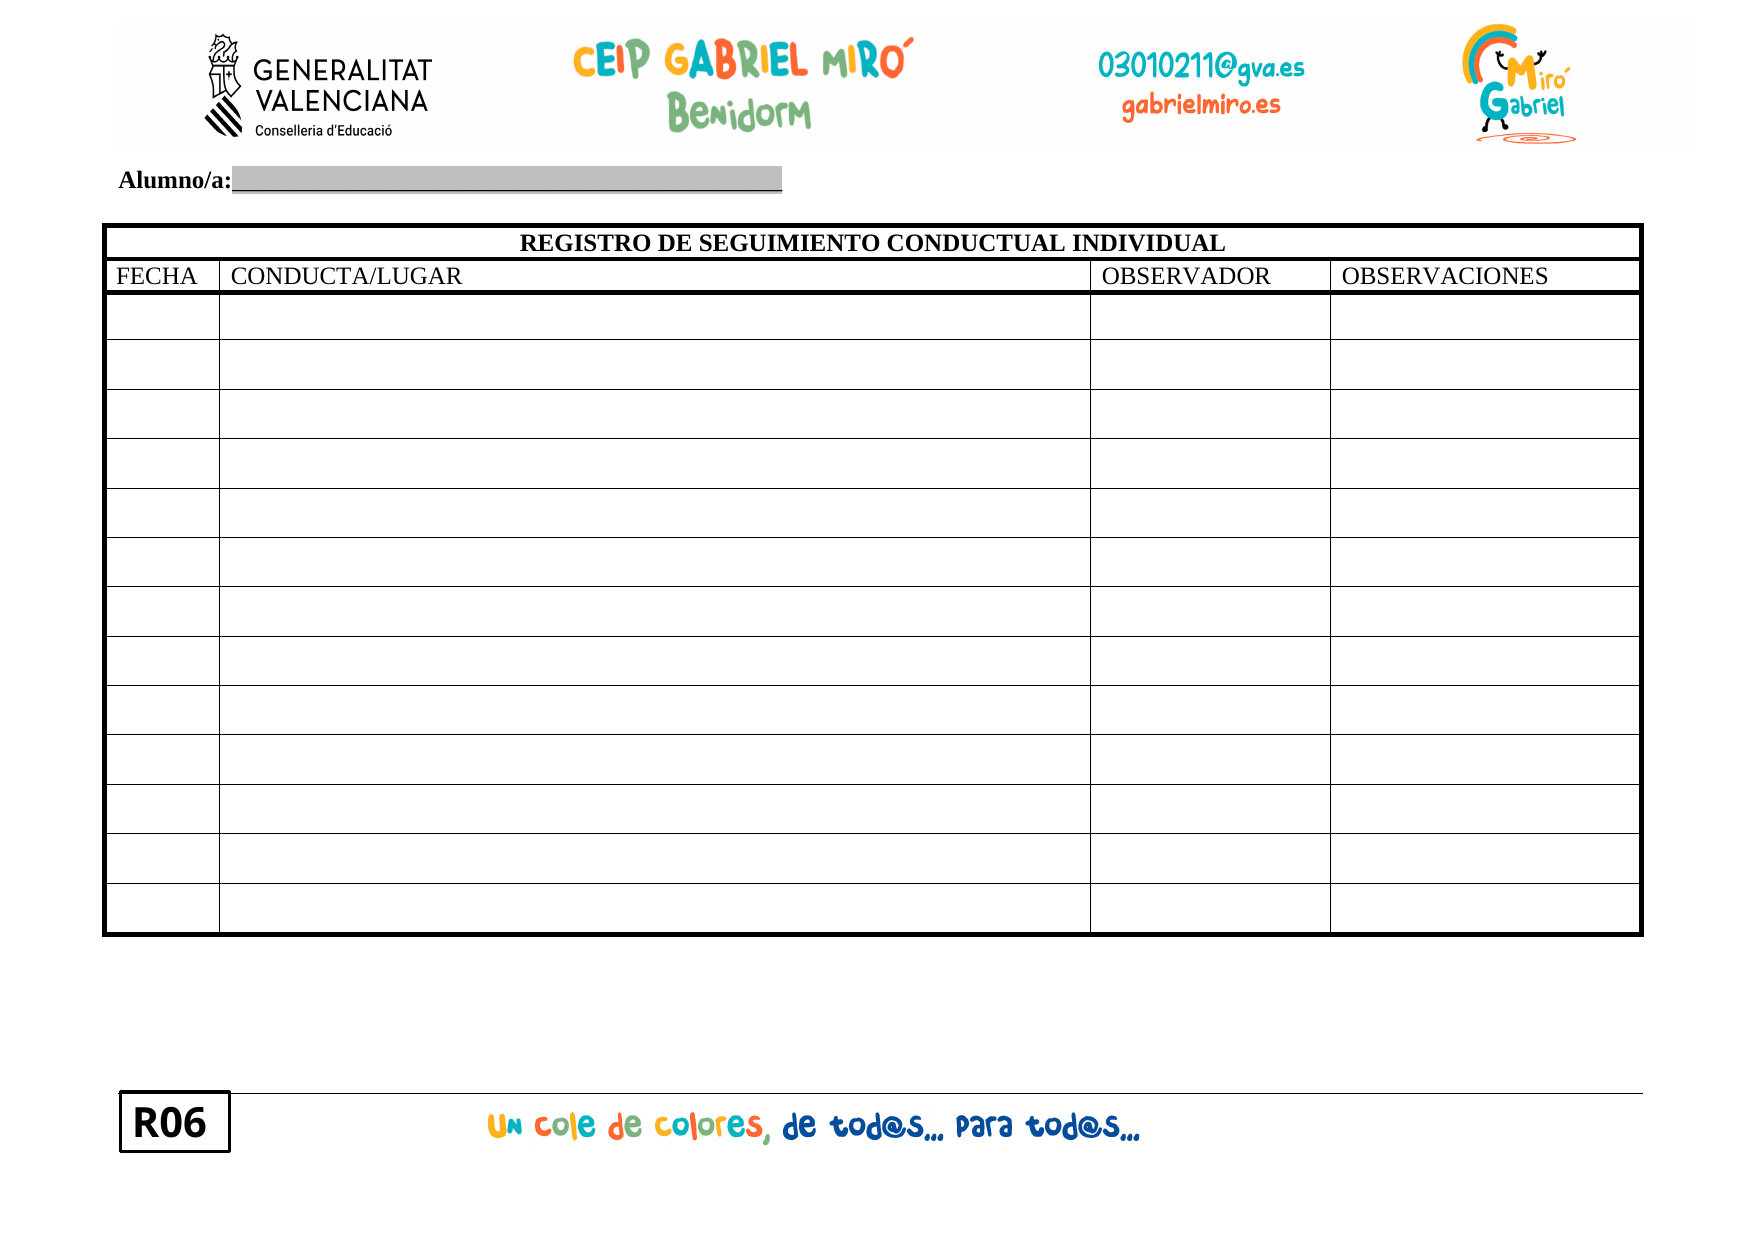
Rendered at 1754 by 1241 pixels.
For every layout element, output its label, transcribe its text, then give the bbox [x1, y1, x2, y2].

table_cell [1331, 390, 1639, 438]
table_cell [1331, 884, 1639, 932]
table_cell [220, 834, 1090, 882]
table_cell [107, 834, 219, 882]
table_cell [107, 390, 219, 438]
table_cell [1331, 439, 1639, 487]
table_cell [220, 637, 1090, 685]
table_cell [1331, 340, 1639, 389]
table_cell [107, 587, 219, 636]
table_cell [107, 340, 219, 389]
table_cell [1091, 637, 1330, 685]
table_cell [1091, 439, 1330, 487]
table_cell [107, 637, 219, 685]
table_cell [220, 340, 1090, 389]
table_cell [220, 735, 1090, 784]
table_cell [1091, 489, 1330, 537]
table_cell [1091, 686, 1330, 734]
table_cell [1331, 295, 1639, 339]
table_cell [1331, 785, 1639, 833]
table_cell [220, 785, 1090, 833]
table_cell [1091, 538, 1330, 586]
table_cell [107, 439, 219, 487]
picture [483, 1101, 1147, 1155]
table_cell FECHA [107, 261, 219, 290]
table_cell [1331, 834, 1639, 882]
table_cell [220, 439, 1090, 487]
table_cell [1331, 538, 1639, 586]
table_cell [1091, 834, 1330, 882]
table_cell [107, 489, 219, 537]
table_cell [107, 538, 219, 586]
table_cell [220, 538, 1090, 586]
table_cell [1331, 587, 1639, 636]
table_cell [107, 295, 219, 339]
table_cell [1091, 587, 1330, 636]
table_cell [220, 884, 1090, 932]
table_cell [220, 686, 1090, 734]
table_cell [1091, 735, 1330, 784]
table_cell [107, 735, 219, 784]
table_cell [1091, 390, 1330, 438]
table_cell [1091, 295, 1330, 339]
table_cell [220, 390, 1090, 438]
table_cell [220, 489, 1090, 537]
table_cell [1331, 637, 1639, 685]
table_cell [220, 295, 1090, 339]
table_cell [107, 785, 219, 833]
table_cell [1331, 489, 1639, 537]
picture [118, 20, 1695, 150]
table_cell [1091, 785, 1330, 833]
table_cell [1091, 884, 1330, 932]
table_cell [107, 884, 219, 932]
table_header REGISTRO DE SEGUIMIENTO CONDUCTUAL INDIVIDUAL [107, 228, 1639, 257]
table_cell OBSERVADOR [1091, 261, 1330, 290]
table_cell [1091, 340, 1330, 389]
table_cell OBSERVACIONES [1331, 261, 1639, 290]
table_cell CONDUCTA/LUGAR [220, 261, 1090, 290]
table_cell [1331, 735, 1639, 784]
table_cell [220, 587, 1090, 636]
table_cell [107, 686, 219, 734]
table_cell [1331, 686, 1639, 734]
text Alumno/a:____________________________________________ [118, 166, 1636, 194]
